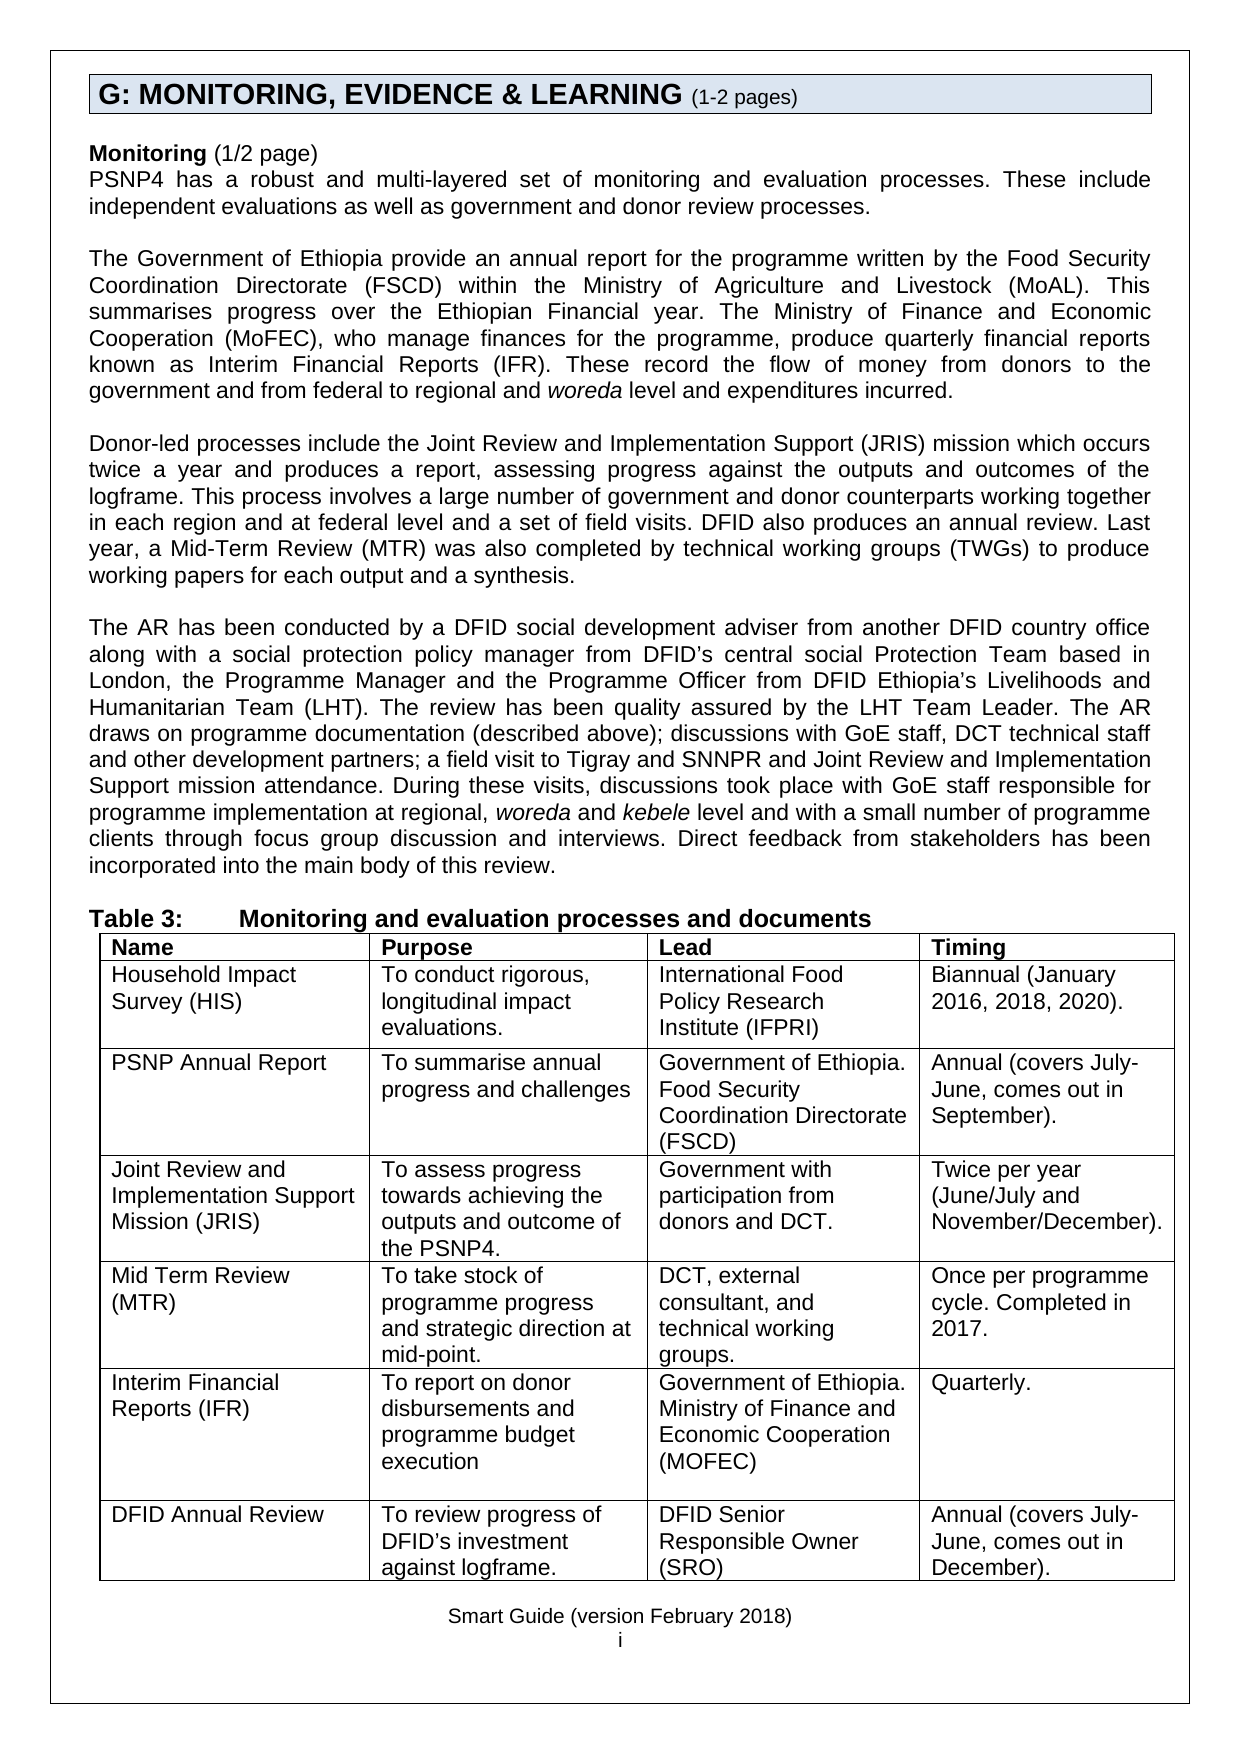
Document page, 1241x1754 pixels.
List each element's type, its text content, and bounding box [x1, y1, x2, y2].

table_cell Biannual (January 2016, 2018, 2020). [920, 961, 1174, 1048]
table_cell To report on donor disbursements and programme budget execution [370, 1369, 647, 1500]
text Donor-led processes include the Joint Review and Implementation Support (JRIS) mission which occurs twice a year and produces a report, assessing progress against the outputs and outcomes of the logframe. This process involves a large number of government and donor counterparts working together in each region and at federal level and a set of field visits. DFID also produces an annual review. Last year, a Mid-Term Review (MTR) was also completed by technical working groups (TWGs) to produce working papers for each output and a synthesis. [89, 430, 1152, 588]
table_cell To conduct rigorous, longitudinal impact evaluations. [370, 961, 647, 1048]
text The Government of Ethiopia provide an annual report for the programme written by the Food Security Coordination Directorate (FSCD) within the Ministry of Agriculture and Livestock (MoAL). This summarises progress over the Ethiopian Financial year. The Ministry of Finance and Economic Cooperation (MoFEC), who manage finances for the programme, produce quarterly financial reports known as Interim Financial Reports (IFR). These record the flow of money from donors to the government and from federal to regional and woreda level and expenditures incurred. [89, 245, 1152, 403]
table_cell Mid Term Review (MTR) [101, 1262, 369, 1367]
table_header Timing [920, 934, 1174, 960]
text PSNP4 has a robust and multi-layered set of monitoring and evaluation processes. These include independent evaluations as well as government and donor review processes. [89, 166, 1152, 219]
text The AR has been conducted by a DFID social development adviser from another DFID country office along with a social protection policy manager from DFID’s central social Protection Team based in London, the Programme Manager and the Programme Officer from DFID Ethiopia’s Livelihoods and Humanitarian Team (LHT). The review has been quality assured by the LHT Team Leader. The AR draws on programme documentation (described above); discussions with GoE staff, DCT technical staff and other development partners; a field visit to Tigray and SNNPR and Joint Review and Implementation Support mission attendance. During these visits, discussions took place with GoE staff responsible for programme implementation at regional, woreda and kebele level and with a small number of programme clients through focus group discussion and interviews. Direct feedback from stakeholders has been incorporated into the main body of this review. [89, 614, 1152, 878]
table_cell PSNP Annual Report [101, 1049, 369, 1154]
table_header Name [101, 934, 369, 960]
table_cell DFID Annual Review [101, 1501, 369, 1580]
table_cell Household Impact Survey (HIS) [101, 961, 369, 1048]
table_cell DCT, external consultant, and technical working groups. [648, 1262, 919, 1367]
text Table 3: Monitoring and evaluation processes and documents [89, 904, 1152, 933]
table_cell Government of Ethiopia. Ministry of Finance and Economic Cooperation (MOFEC) [648, 1369, 919, 1500]
table_cell Joint Review and Implementation Support Mission (JRIS) [101, 1156, 369, 1261]
table_cell To review progress of DFID’s investment against logframe. [370, 1501, 647, 1580]
table_cell To summarise annual progress and challenges [370, 1049, 647, 1154]
table_header Purpose [370, 934, 647, 960]
table_cell To take stock of programme progress and strategic direction at mid-point. [370, 1262, 647, 1367]
table_cell Annual (covers July-June, comes out in September). [920, 1049, 1174, 1154]
table_cell Government with participation from donors and DCT. [648, 1156, 919, 1261]
table_cell Twice per year (June/July and November/December). [920, 1156, 1174, 1261]
table_cell International Food Policy Research Institute (IFPRI) [648, 961, 919, 1048]
table_cell Government of Ethiopia. Food Security Coordination Directorate (FSCD) [648, 1049, 919, 1154]
text G: MONITORING, EVIDENCE & LEARNING (1-2 pages) [90, 75, 1151, 113]
table_cell Once per programme cycle. Completed in 2017. [920, 1262, 1174, 1367]
table_header Lead [648, 934, 919, 960]
table_cell Interim Financial Reports (IFR) [101, 1369, 369, 1500]
text Monitoring (1/2 page) [89, 140, 1152, 166]
table_cell DFID Senior Responsible Owner (SRO) [648, 1501, 919, 1580]
table_cell Annual (covers July-June, comes out in December). [920, 1501, 1174, 1580]
table_cell To assess progress towards achieving the outputs and outcome of the PSNP4. [370, 1156, 647, 1261]
table_cell Quarterly. [920, 1369, 1174, 1500]
